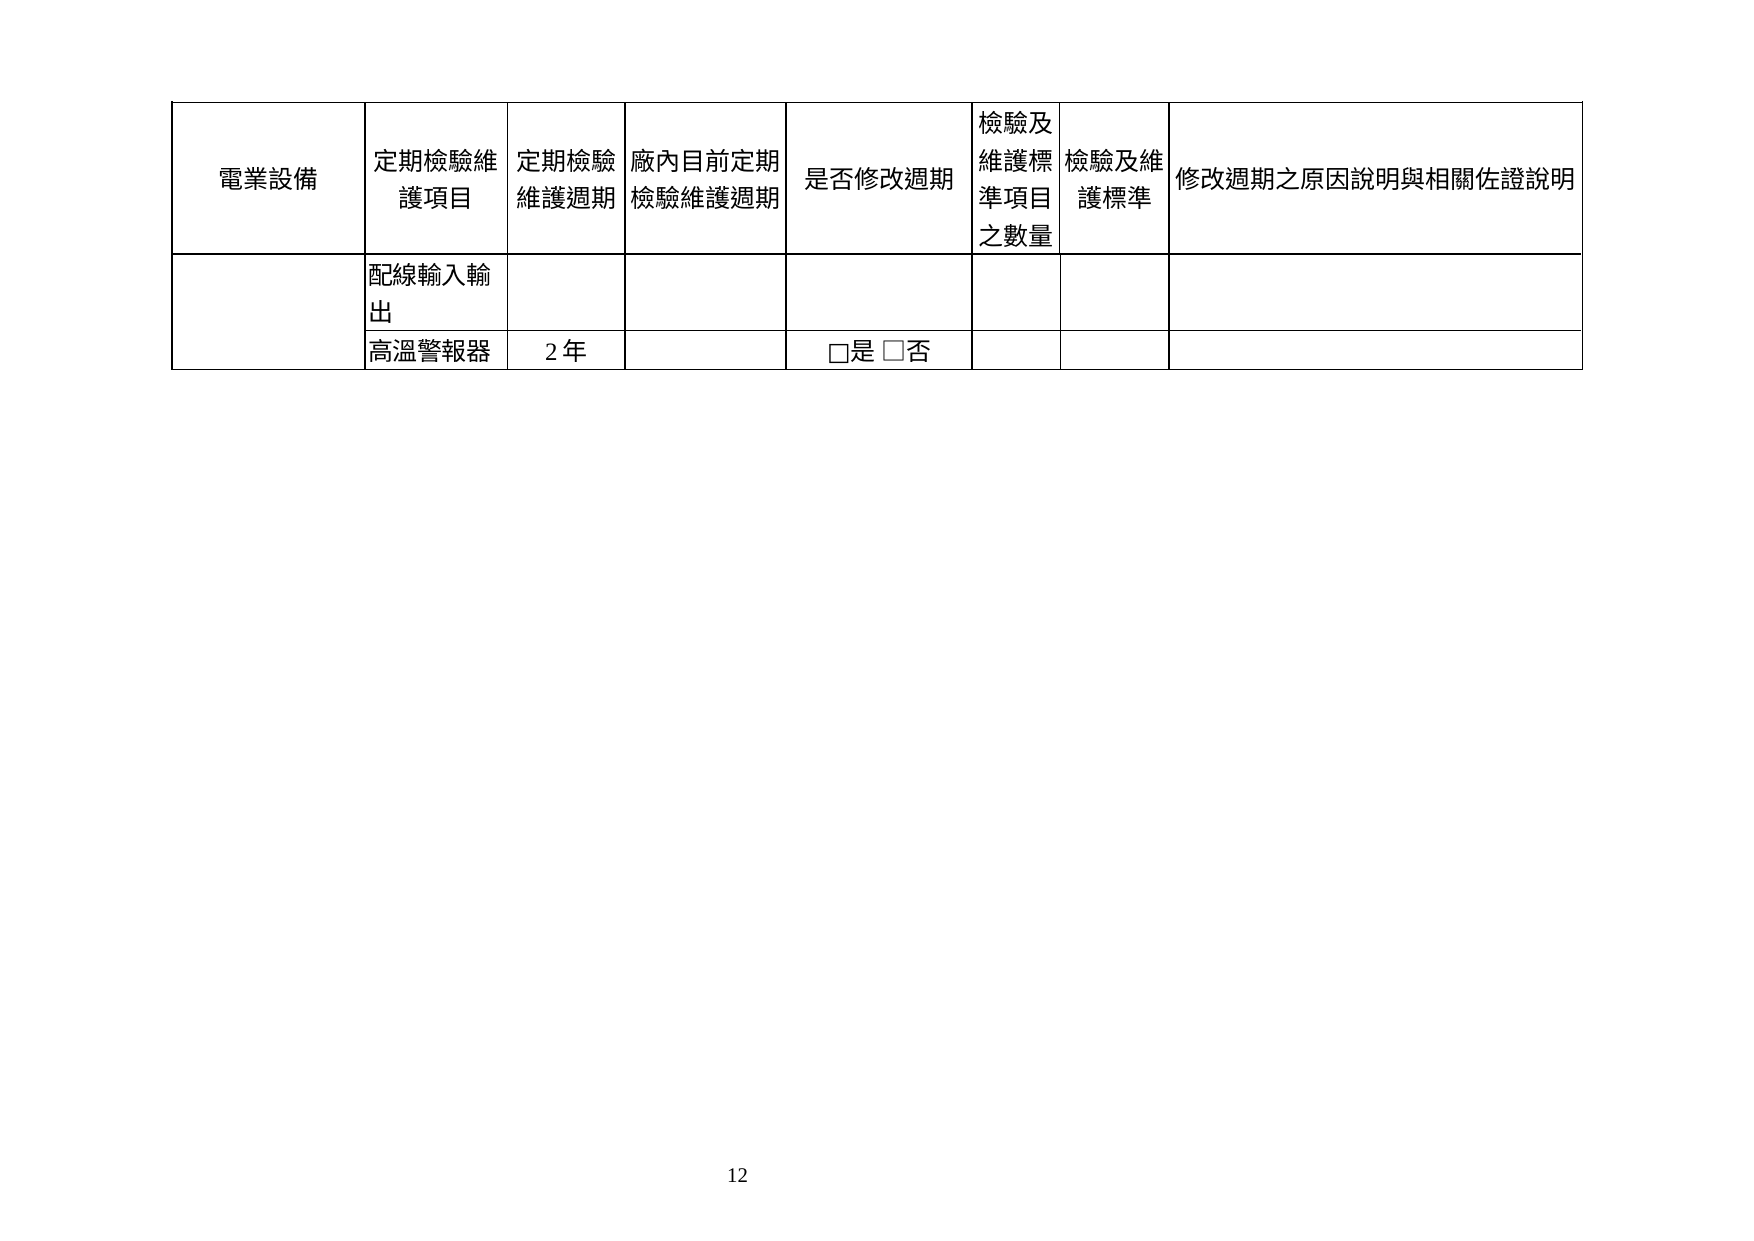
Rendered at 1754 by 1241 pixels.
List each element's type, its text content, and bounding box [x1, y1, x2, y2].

table_cell 2年 [508, 331, 624, 368]
table_cell [173, 255, 364, 368]
table_header 檢驗及維護標準項目之數量 [973, 103, 1059, 253]
table_cell [1061, 331, 1168, 368]
table_header 廠內目前定期檢驗維護週期 [626, 103, 785, 253]
table_header 是否修改週期 [787, 103, 971, 253]
table_header 電業設備 [173, 103, 364, 253]
table_cell 高溫警報器 [366, 331, 507, 368]
table_header 定期檢驗維護週期 [508, 103, 624, 253]
table_cell 配線輸入輸出 [366, 255, 507, 329]
table_cell [973, 255, 1060, 329]
table_cell □是 □否 [787, 331, 971, 368]
table_header 定期檢驗維護項目 [366, 103, 507, 253]
table_cell [626, 255, 785, 329]
table_cell [787, 255, 971, 329]
table_cell [1061, 255, 1168, 329]
table_header 檢驗及維護標準 [1060, 103, 1168, 253]
table_cell [973, 331, 1060, 368]
table_cell [1170, 330, 1582, 368]
table_cell [626, 331, 785, 368]
table_cell [1170, 253, 1582, 329]
table_header 修改週期之原因說明與相關佐證說明 [1170, 103, 1582, 253]
table_cell [508, 255, 624, 329]
